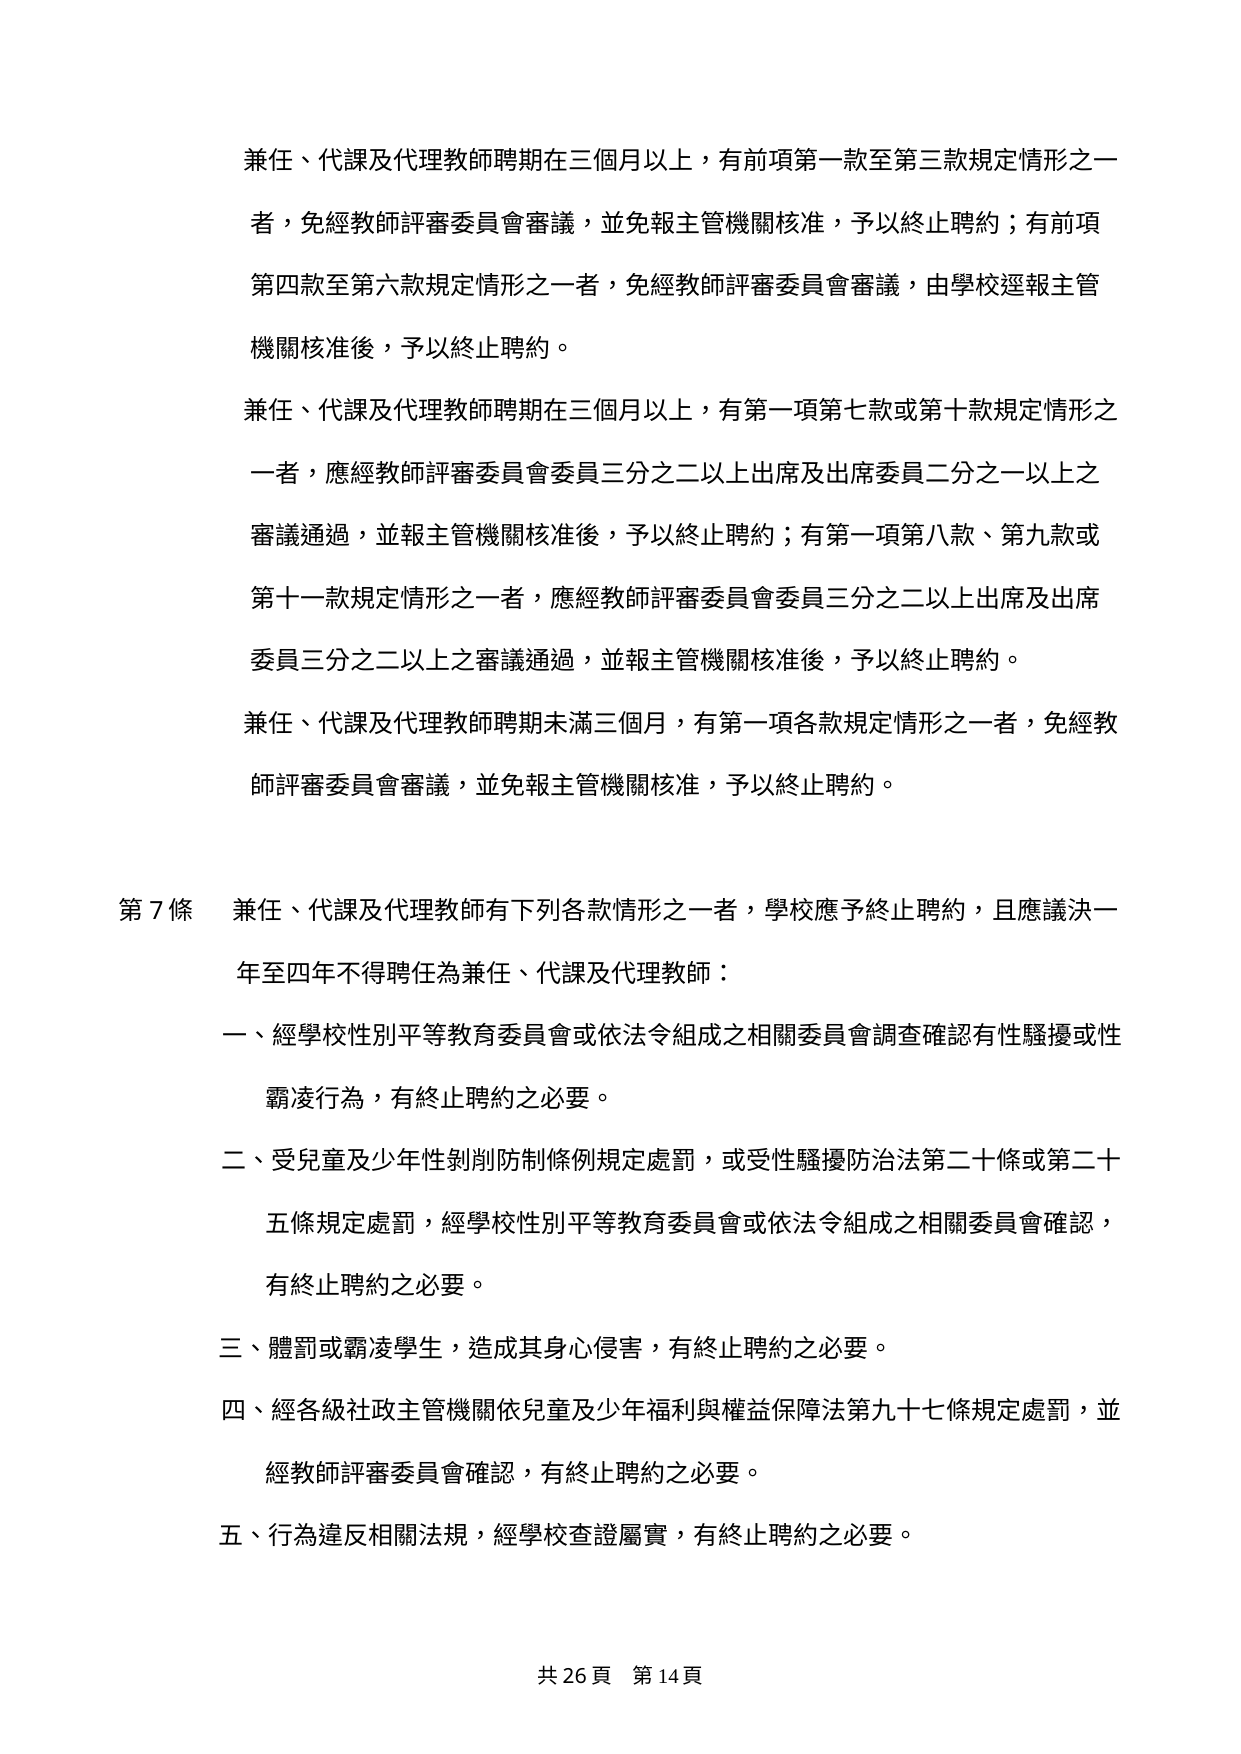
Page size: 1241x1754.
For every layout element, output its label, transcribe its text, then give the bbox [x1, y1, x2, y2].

text 二、受兒童及少年性剝削防制條例規定處罰，或受性騷擾防治法第二十條或第二十五條規定處罰，經學校性別平等教育委員會或依法令組成之相關委員會確認，有終止聘約之必要。 [222, 1117, 1122, 1305]
text 三、體罰或霸凌學生，造成其身心侵害，有終止聘約之必要。 [218, 1305, 1122, 1367]
text 兼任、代課及代理教師聘期未滿三個月，有第一項各款規定情形之一者，免經教師評審委員會審議，並免報主管機關核准，予以終止聘約。 [243, 680, 1122, 805]
text 一、經學校性別平等教育委員會或依法令組成之相關委員會調查確認有性騷擾或性霸凌行為，有終止聘約之必要。 [192, 992, 1122, 1117]
text 四、經各級社政主管機關依兒童及少年福利與權益保障法第九十七條規定處罰，並經教師評審委員會確認，有終止聘約之必要。 [222, 1367, 1122, 1492]
text 五、行為違反相關法規，經學校查證屬實，有終止聘約之必要。 [218, 1492, 1122, 1555]
text 第7條 兼任、代課及代理教師有下列各款情形之一者，學校應予終止聘約，且應議決一年至四年不得聘任為兼任、代課及代理教師： [118, 867, 1122, 992]
text 兼任、代課及代理教師聘期在三個月以上，有第一項第七款或第十款規定情形之一者，應經教師評審委員會委員三分之二以上出席及出席委員二分之一以上之審議通過，並報主管機關核准後，予以終止聘約；有第一項第八款、第九款或第十一款規定情形之一者，應經教師評審委員會委員三分之二以上出席及出席委員三分之二以上之審議通過，並報主管機關核准後，予以終止聘約。 [243, 367, 1122, 680]
text 兼任、代課及代理教師聘期在三個月以上，有前項第一款至第三款規定情形之一者，免經教師評審委員會審議，並免報主管機關核准，予以終止聘約；有前項第四款至第六款規定情形之一者，免經教師評審委員會審議，由學校逕報主管機關核准後，予以終止聘約。 [243, 117, 1122, 367]
